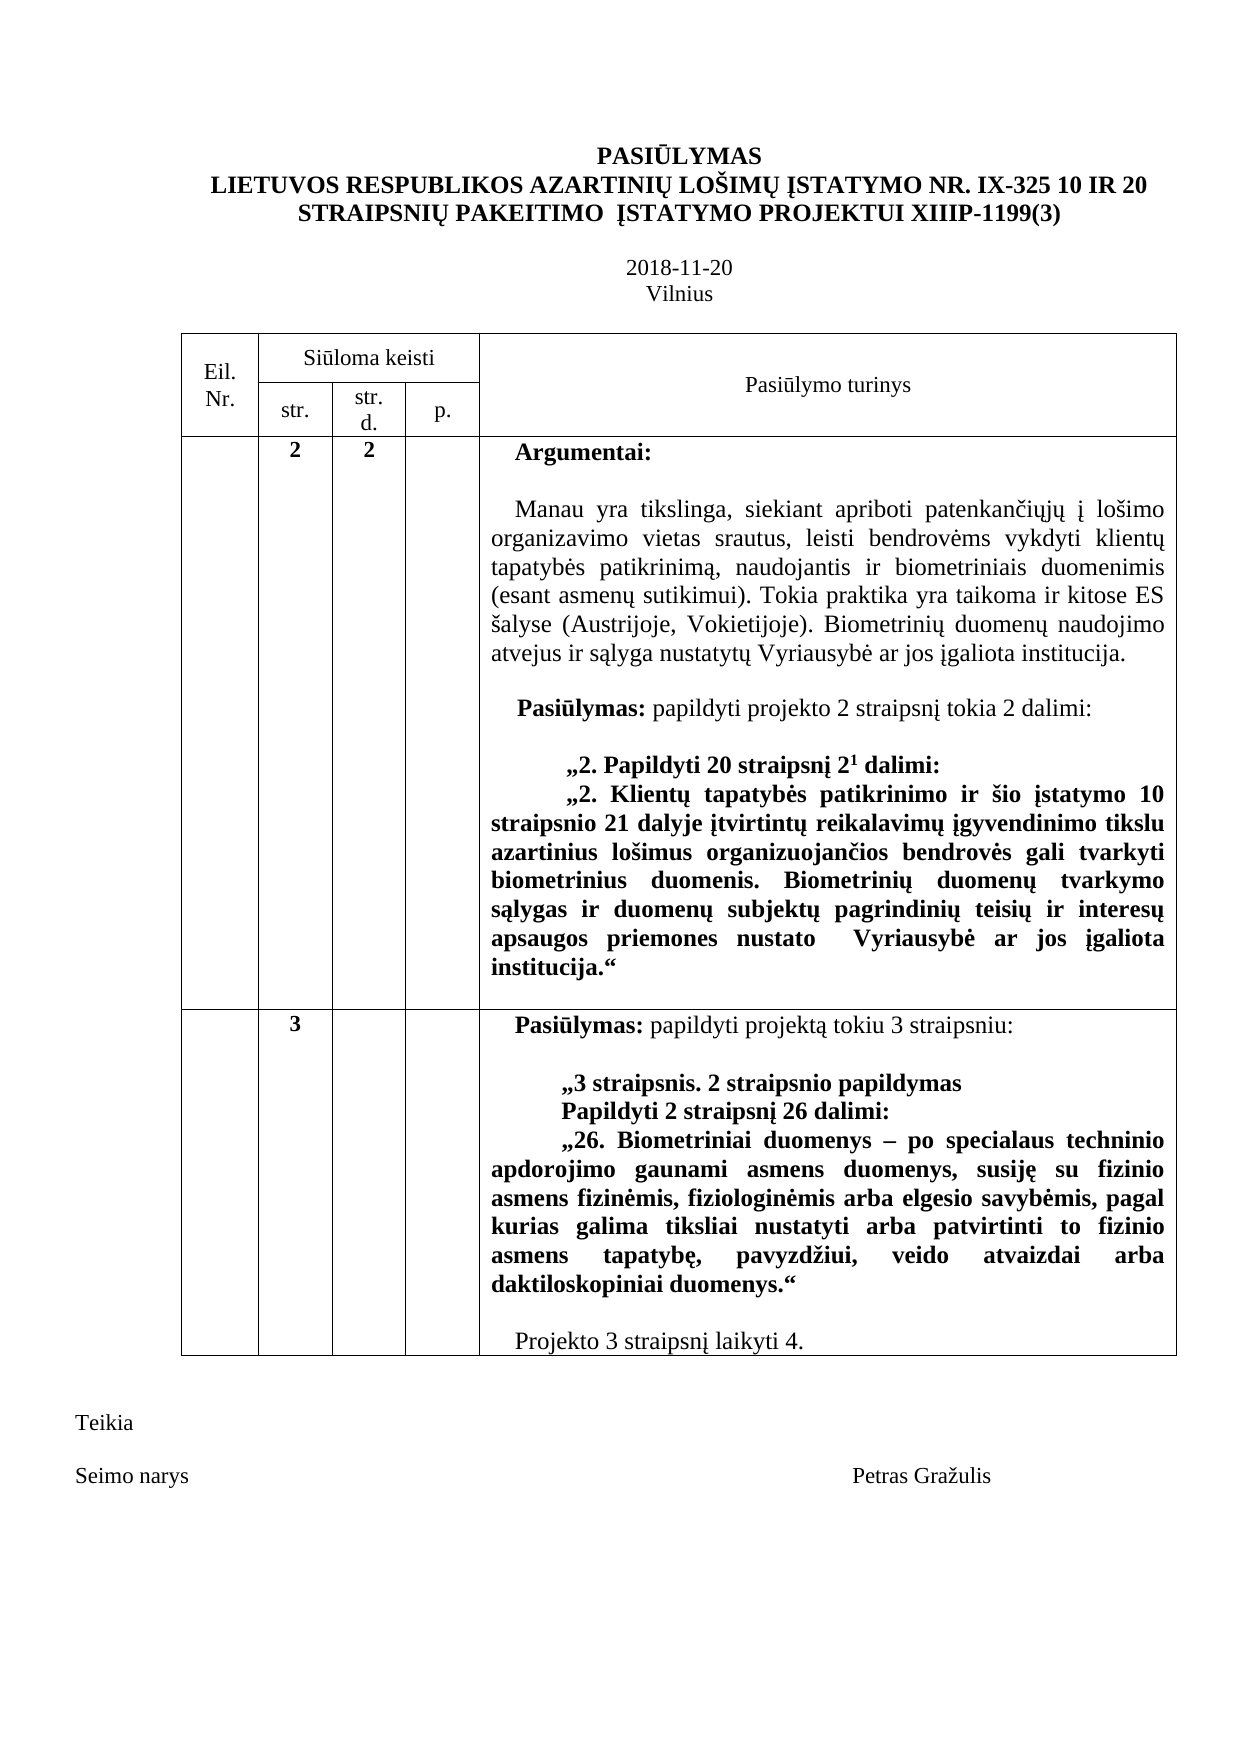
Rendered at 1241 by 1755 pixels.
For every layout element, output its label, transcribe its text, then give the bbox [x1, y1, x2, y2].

table_header Pasiūlymo turinys [480, 334, 1176, 436]
table_cell str. d. [333, 383, 405, 436]
text 2018-11-20 [177, 253, 1181, 280]
table_cell 2 [259, 437, 332, 1009]
table_cell 3 [259, 1010, 332, 1355]
table_cell [182, 1010, 258, 1355]
text PASIŪLYMAS [177, 141, 1181, 170]
table_cell Pasiūlymas: papildyti projektą tokiu 3 straipsniu: „3 straipsnis. 2 straipsnio papildymas Papildyti 2 straipsnį 26 dalimi: „26. Biometriniai duomenys – po specialaus techninio apdorojimo gaunami asmens duomenys, susiję su fizinio asmens fizinėmis, fiziologinėmis arba elgesio savybėmis, pagal kurias galima tiksliai nustatyti arba patvirtinti to fizinio asmens tapatybę, pavyzdžiui, veido atvaizdai arba daktiloskopiniai duomenys.“ Projekto 3 straipsnį laikyti 4. [480, 1010, 1176, 1355]
table_cell [333, 1010, 405, 1355]
table_header Siūloma keisti [259, 334, 479, 382]
text Seimo narys Petras Gražulis [75, 1462, 1165, 1488]
table_header Eil. Nr. [182, 334, 258, 436]
text Teikia [75, 1409, 1165, 1435]
table_cell [406, 1010, 479, 1355]
table_cell p. [406, 383, 479, 436]
table_cell str. [259, 383, 332, 436]
table_cell 2 [333, 437, 405, 1009]
table_cell [406, 437, 479, 1009]
table_cell Argumentai: Manau yra tikslinga, siekiant apriboti patenkančiųjų į lošimo organizavimo vietas srautus, leisti bendrovėms vykdyti klientų tapatybės patikrinimą, naudojantis ir biometriniais duomenimis (esant asmenų sutikimui). Tokia praktika yra taikoma ir kitose ES šalyse (Austrijoje, Vokietijoje). Biometrinių duomenų naudojimo atvejus ir sąlyga nustatytų Vyriausybė ar jos įgaliota institucija. Pasiūlymas: papildyti projekto 2 straipsnį tokia 2 dalimi: „2. Papildyti 20 straipsnį 21 dalimi: „2. Klientų tapatybės patikrinimo ir šio įstatymo 10 straipsnio 21 dalyje įtvirtintų reikalavimų įgyvendinimo tikslu azartinius lošimus organizuojančios bendrovės gali tvarkyti biometrinius duomenis. Biometrinių duomenų tvarkymo sąlygas ir duomenų subjektų pagrindinių teisių ir interesų apsaugos priemones nustato Vyriausybė ar jos įgaliota institucija.“ [480, 437, 1176, 1009]
text LIETUVOS RESPUBLIKOS AZARTINIŲ LOŠIMŲ ĮSTATYMO NR. IX-325 10 IR 20 STRAIPSNIŲ PAKEITIMO ĮSTATYMO PROJEKTUI XIIIP-1199(3) [177, 170, 1181, 227]
text Vilnius [177, 280, 1181, 306]
table_cell [182, 437, 258, 1009]
